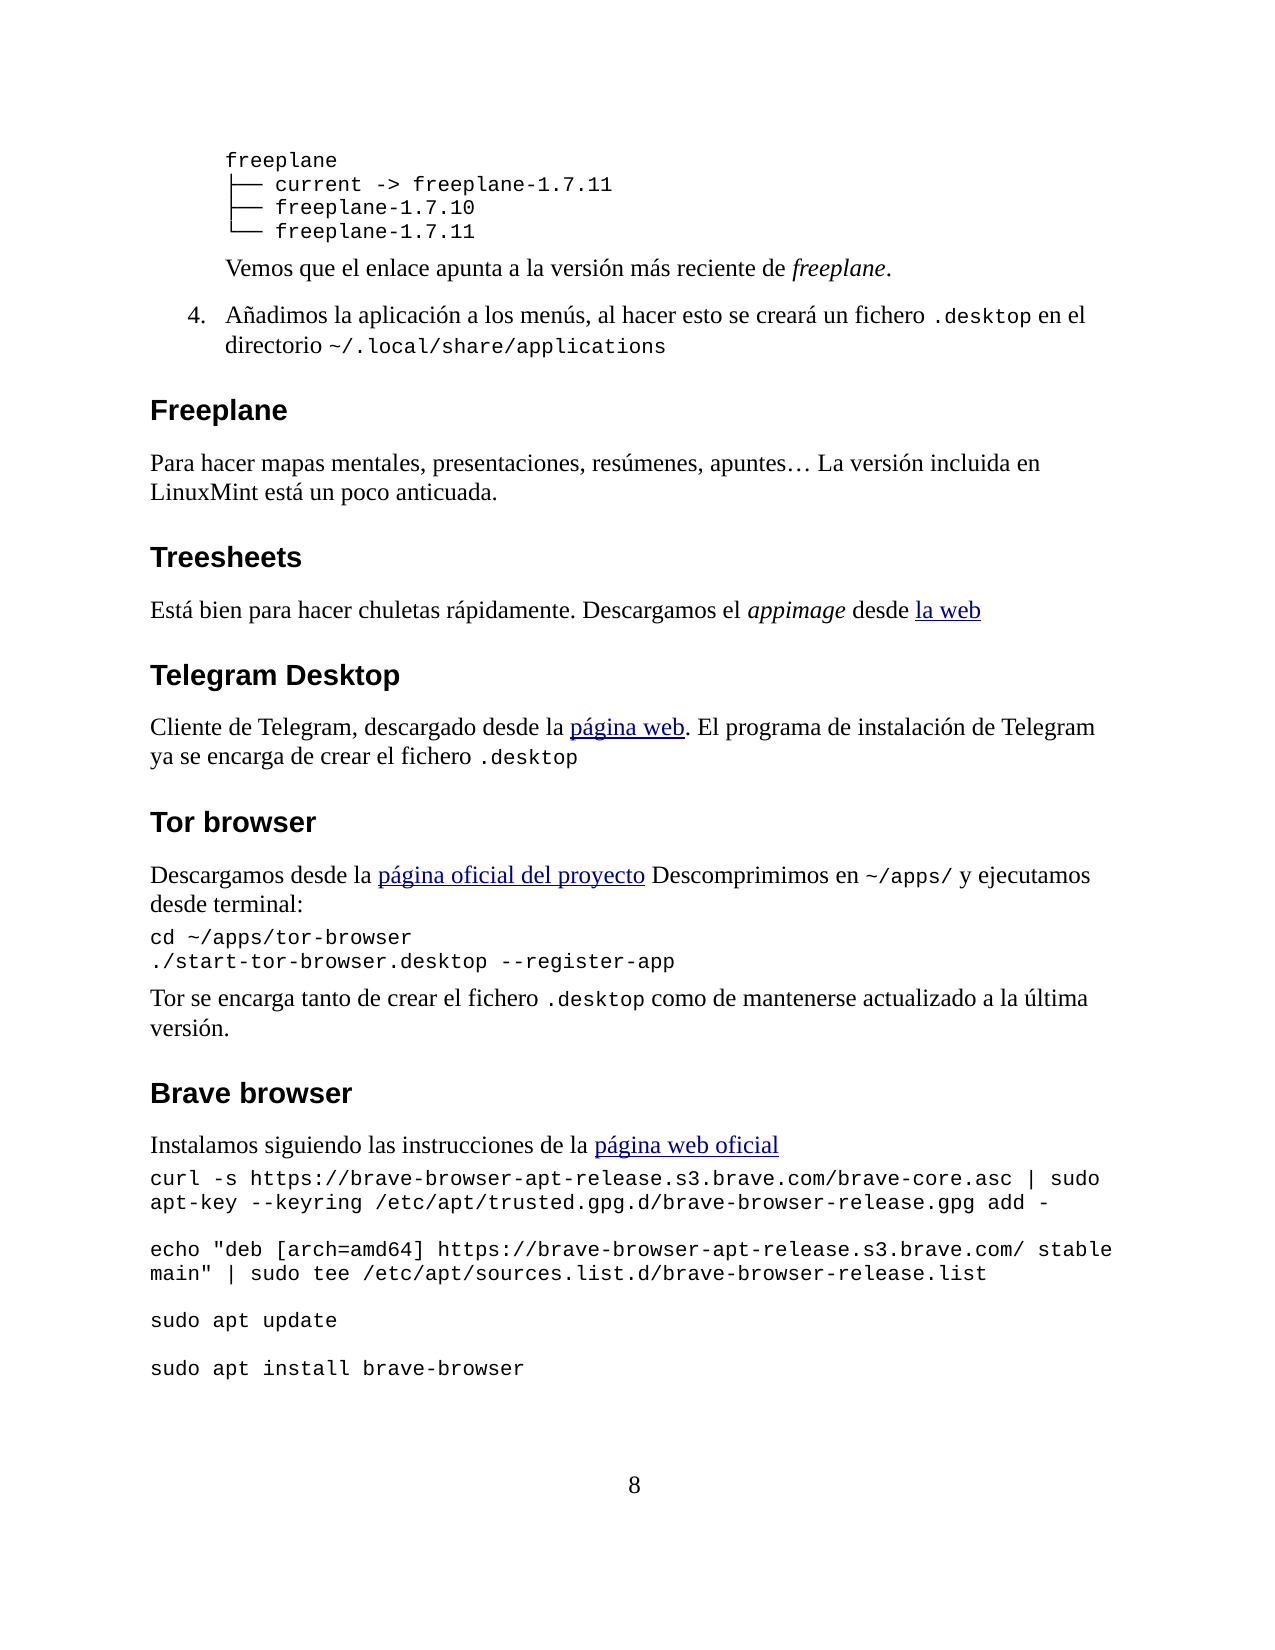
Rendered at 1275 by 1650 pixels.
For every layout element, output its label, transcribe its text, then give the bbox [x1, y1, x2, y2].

text echo "deb [arch=amd64] https://brave-browser-apt-release.s3.brave.com/ stable main" | sudo tee /etc/apt/sources.list.d/brave-browser-release.list [150, 1239, 1125, 1287]
list Añadimos la aplicación a los menús, al hacer esto se creará un fichero .desktop en el directorio ~/.local/share/applications [187, 300, 1125, 359]
subtitle Tor browser [150, 805, 1125, 838]
text cd ~/apps/tor-browser [150, 927, 1125, 951]
text ./start-tor-browser.desktop --register-app [150, 951, 1125, 974]
text Está bien para hacer chuletas rápidamente. Descargamos el appimage desde la web [150, 595, 1125, 623]
list freeplane [187, 150, 1125, 174]
text Descargamos desde la página oficial del proyecto Descomprimimos en ~/apps/ y ejecutamos desde terminal: [150, 860, 1125, 918]
text sudo apt install brave-browser [150, 1357, 1125, 1381]
subtitle Treesheets [150, 540, 1125, 573]
text curl -s https://brave-browser-apt-release.s3.brave.com/brave-core.asc | sudo apt-key --keyring /etc/apt/trusted.gpg.d/brave-browser-release.gpg add - [150, 1168, 1125, 1216]
list └── freeplane-1.7.11 [187, 221, 1125, 244]
list Vemos que el enlace apunta a la versión más reciente de freeplane. [187, 253, 1125, 282]
text Cliente de Telegram, descargado desde la página web. El programa de instalación de Telegram ya se encarga de crear el fichero .desktop [150, 712, 1125, 771]
text Para hacer mapas mentales, presentaciones, resúmenes, apuntes… La versión incluida en LinuxMint está un poco anticuada. [150, 448, 1125, 506]
subtitle Telegram Desktop [150, 657, 1125, 691]
text Instalamos siguiendo las instrucciones de la página web oficial [150, 1131, 1125, 1159]
text Tor se encarga tanto de crear el fichero .desktop como de mantenerse actualizado a la última versión. [150, 983, 1125, 1042]
text sudo apt update [150, 1310, 1125, 1334]
list ├── current -> freeplane-1.7.11 [232, 174, 1125, 197]
list ├── freeplane-1.7.10 [187, 197, 1125, 221]
subtitle Freeplane [150, 393, 1125, 427]
subtitle Brave browser [150, 1076, 1125, 1109]
list ├── current -> freeplane-1.7.11 [187, 174, 231, 197]
